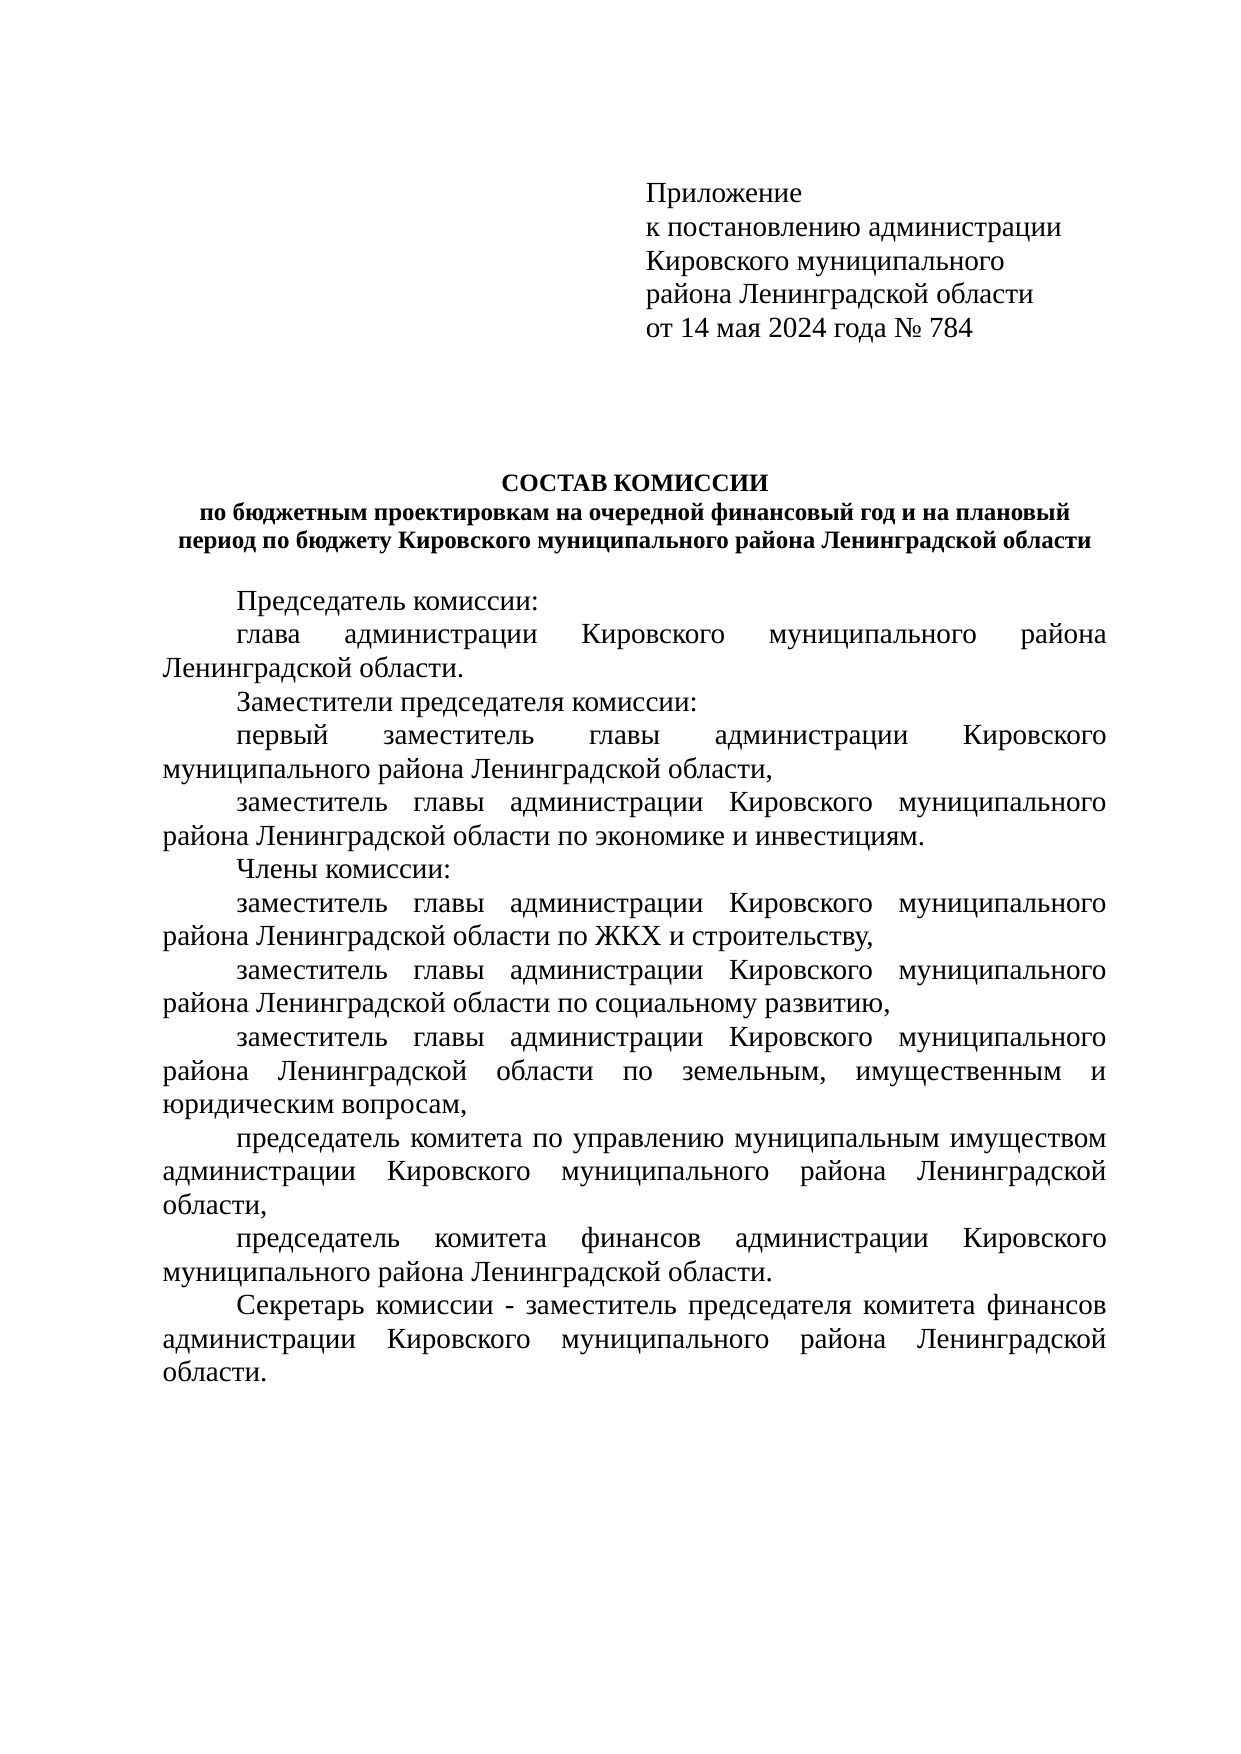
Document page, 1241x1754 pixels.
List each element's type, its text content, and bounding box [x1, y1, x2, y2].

text заместитель главы администрации Кировского муниципального района Ленинградской области по социальному развитию, [162, 952, 1107, 1019]
text Секретарь комиссии - заместитель председателя комитета финансов администрации Кировского муниципального района Ленинградской области. [162, 1287, 1107, 1388]
text заместитель главы администрации Кировского муниципального района Ленинградской области по земельным, имущественным и юридическим вопросам, [162, 1019, 1107, 1120]
text заместитель главы администрации Кировского муниципального района Ленинградской области по ЖКХ и строительству, [162, 885, 1107, 952]
text Члены комиссии: [162, 851, 1107, 885]
text первый заместитель главы администрации Кировского муниципального района Ленинградской области, [162, 717, 1107, 784]
table_cell [634, 368, 1106, 401]
text глава администрации Кировского муниципального района Ленинградской области. [162, 617, 1107, 684]
table_cell Кировского муниципального района Ленинградской области [634, 243, 1106, 310]
text председатель комитета по управлению муниципальным имуществом администрации Кировского муниципального района Ленинградской области, [162, 1120, 1107, 1220]
text Состав комиссии [162, 468, 1107, 497]
table_cell от 14 мая 2024 года № 784 [634, 310, 1106, 367]
text Заместители председателя комиссии: [162, 684, 1107, 717]
table_cell [163, 310, 634, 367]
text Председатель комиссии: [162, 583, 1107, 617]
text по бюджетным проектировкам на очередной финансовый год и на плановый период по бюджету Кировского муниципального района Ленинградской области [162, 497, 1107, 554]
table_cell [163, 368, 634, 401]
text председатель комитета финансов администрации Кировского муниципального района Ленинградской области. [162, 1220, 1107, 1287]
table_header Приложение [634, 176, 1106, 209]
table_cell [163, 209, 634, 243]
text заместитель главы администрации Кировского муниципального района Ленинградской области по экономике и инвестициям. [162, 784, 1107, 851]
table_header [163, 176, 634, 209]
table_cell к постановлению администрации [634, 209, 1106, 243]
table_cell [163, 243, 634, 310]
